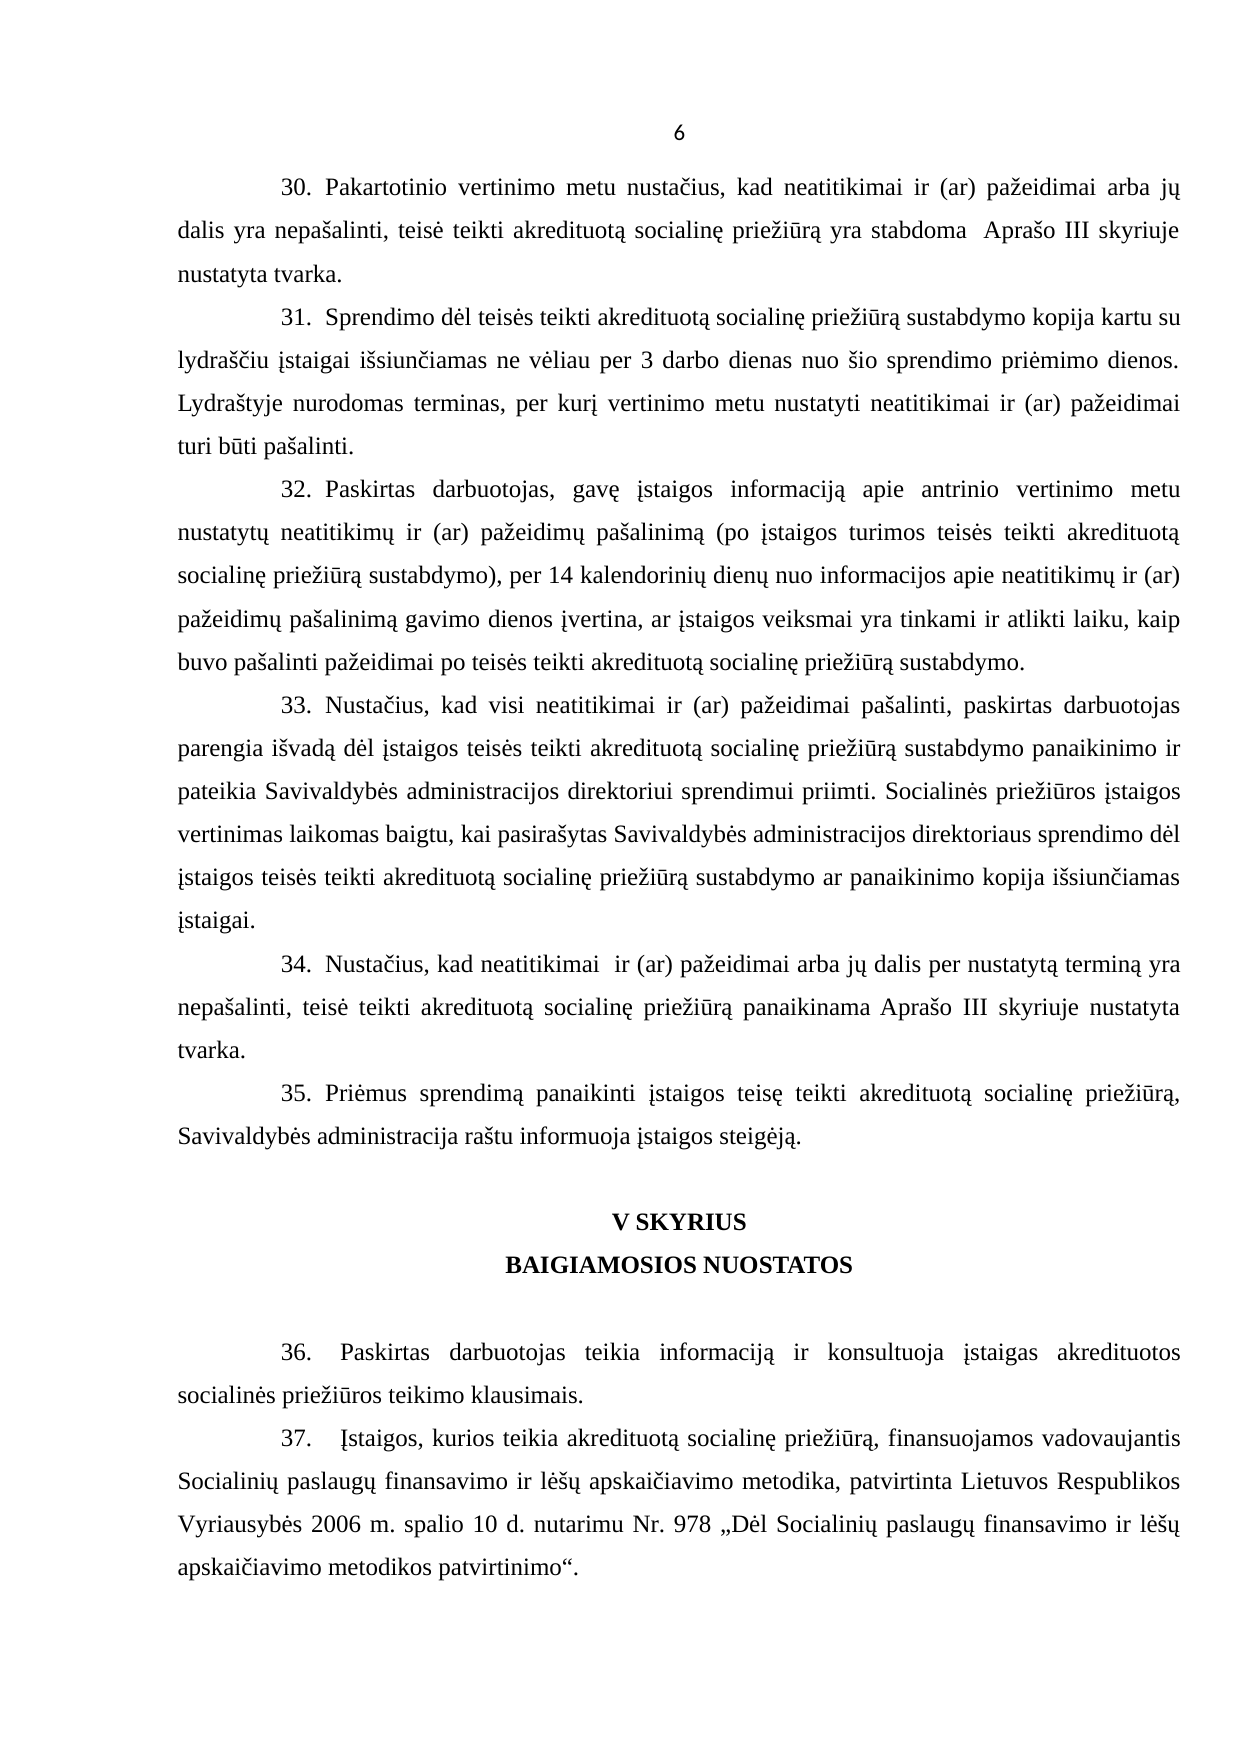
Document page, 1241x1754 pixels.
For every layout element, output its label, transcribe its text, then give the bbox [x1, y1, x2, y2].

text 33. Nustačius, kad visi neatitikimai ir (ar) pažeidimai pašalinti, paskirtas darbuotojas parengia išvadą dėl įstaigos teisės teikti akredituotą socialinę priežiūrą sustabdymo panaikinimo ir pateikia Savivaldybės administracijos direktoriui sprendimui priimti. Socialinės priežiūros įstaigos vertinimas laikomas baigtu, kai pasirašytas Savivaldybės administracijos direktoriaus sprendimo dėl įstaigos teisės teikti akredituotą socialinę priežiūrą sustabdymo ar panaikinimo kopija išsiunčiamas įstaigai. [177, 690, 1181, 934]
text 31. Sprendimo dėl teisės teikti akredituotą socialinę priežiūrą sustabdymo kopija kartu su lydraščiu įstaigai išsiunčiamas ne vėliau per 3 darbo dienas nuo šio sprendimo priėmimo dienos. Lydraštyje nurodomas terminas, per kurį vertinimo metu nustatyti neatitikimai ir (ar) pažeidimai turi būti pašalinti. [177, 302, 1181, 460]
text 30. Pakartotinio vertinimo metu nustačius, kad neatitikimai ir (ar) pažeidimai arba jų dalis yra nepašalinti, teisė teikti akredituotą socialinę priežiūrą yra stabdoma Aprašo III skyriuje nustatyta tvarka. [177, 172, 1181, 287]
text 32. Paskirtas darbuotojas, gavę įstaigos informaciją apie antrinio vertinimo metu nustatytų neatitikimų ir (ar) pažeidimų pašalinimą (po įstaigos turimos teisės teikti akredituotą socialinę priežiūrą sustabdymo), per 14 kalendorinių dienų nuo informacijos apie neatitikimų ir (ar) pažeidimų pašalinimą gavimo dienos įvertina, ar įstaigos veiksmai yra tinkami ir atlikti laiku, kaip buvo pašalinti pažeidimai po teisės teikti akredituotą socialinę priežiūrą sustabdymo. [177, 474, 1181, 676]
text BAIGIAMOSIOS NUOSTATOS [177, 1251, 1181, 1279]
text 36. Paskirtas darbuotojas teikia informaciją ir konsultuoja įstaigas akredituotos socialinės priežiūros teikimo klausimais. [177, 1337, 1181, 1409]
text 37. Įstaigos, kurios teikia akredituotą socialinę priežiūrą, finansuojamos vadovaujantis Socialinių paslaugų finansavimo ir lėšų apskaičiavimo metodika, patvirtinta Lietuvos Respublikos Vyriausybės 2006 m. spalio 10 d. nutarimu Nr. 978 „Dėl Socialinių paslaugų finansavimo ir lėšų apskaičiavimo metodikos patvirtinimo“. [177, 1423, 1181, 1581]
text V SKYRIUS [177, 1207, 1181, 1236]
text 35. Priėmus sprendimą panaikinti įstaigos teisę teikti akredituotą socialinę priežiūrą, Savivaldybės administracija raštu informuoja įstaigos steigėją. [177, 1078, 1181, 1150]
text 34. Nustačius, kad neatitikimai ir (ar) pažeidimai arba jų dalis per nustatytą terminą yra nepašalinti, teisė teikti akredituotą socialinę priežiūrą panaikinama Aprašo III skyriuje nustatyta tvarka. [177, 949, 1181, 1064]
